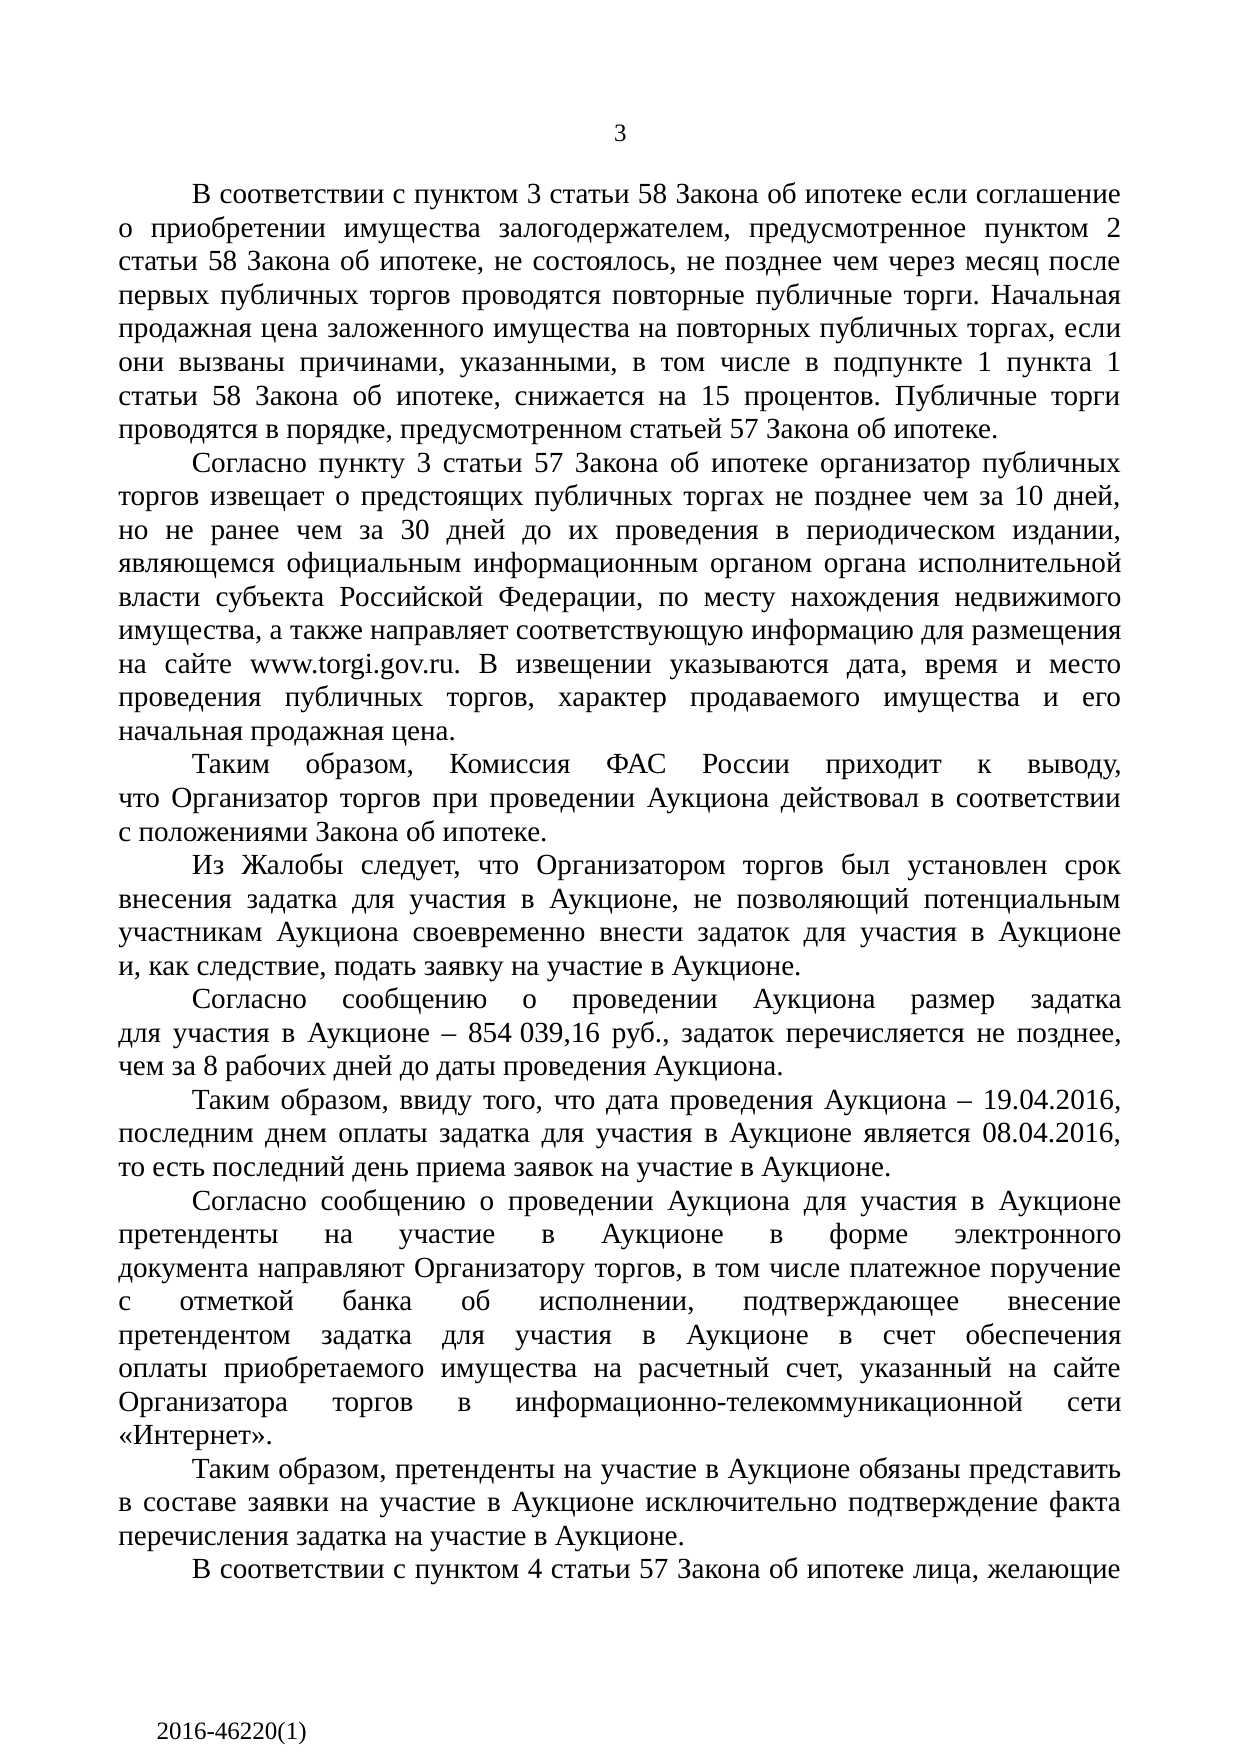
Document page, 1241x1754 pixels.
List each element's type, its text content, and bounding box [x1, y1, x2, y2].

text Согласно сообщению о проведении Аукциона размер задатка для участия в Аукционе – 854 039,16 руб., задаток перечисляется не позднее, чем за 8 рабочих дней до даты проведения Аукциона. [118, 981, 1122, 1082]
text В соответствии с пунктом 3 статьи 58 Закона об ипотеке если соглашение о приобретении имущества залогодержателем, предусмотренное пунктом 2 статьи 58 Закона об ипотеке, не состоялось, не позднее чем через месяц после первых публичных торгов проводятся повторные публичные торги. Начальная продажная цена заложенного имущества на повторных публичных торгах, если они вызваны причинами, указанными, в том числе в подпункте 1 пункта 1 статьи 58 Закона об ипотеке, снижается на 15 процентов. Публичные торги проводятся в порядке, предусмотренном статьей 57 Закона об ипотеке. [118, 176, 1122, 445]
text Таким образом, ввиду того, что дата проведения Аукциона – 19.04.2016, последним днем оплаты задатка для участия в Аукционе является 08.04.2016, то есть последний день приема заявок на участие в Аукционе. [118, 1082, 1122, 1183]
text Согласно пункту 3 статьи 57 Закона об ипотеке организатор публичных торгов извещает о предстоящих публичных торгах не позднее чем за 10 дней, но не ранее чем за 30 дней до их проведения в периодическом издании, являющемся официальным информационным органом органа исполнительной власти субъекта Российской Федерации, по месту нахождения недвижимого имущества, а также направляет соответствующую информацию для размещения на сайте www.torgi.gov.ru. В извещении указываются дата, время и место проведения публичных торгов, характер продаваемого имущества и его начальная продажная цена. [118, 445, 1122, 747]
text Согласно сообщению о проведении Аукциона для участия в Аукционе претенденты на участие в Аукционе в форме электронного документа направляют Организатору торгов, в том числе платежное поручение с отметкой банка об исполнении, подтверждающее внесение претендентом задатка для участия в Аукционе в счет обеспечения оплаты приобретаемого имущества на расчетный счет, указанный на сайте Организатора торгов в информационно-телекоммуникационной сети «Интернет». [118, 1183, 1122, 1451]
text В соответствии с пунктом 4 статьи 57 Закона об ипотеке лица, желающие [118, 1552, 1122, 1585]
text Из Жалобы следует, что Организатором торгов был установлен срок внесения задатка для участия в Аукционе, не позволяющий потенциальным участникам Аукциона своевременно внести задаток для участия в Аукционе и, как следствие, подать заявку на участие в Аукционе. [118, 847, 1122, 981]
text Таким образом, Комиссия ФАС России приходит к выводу, что Организатор торгов при проведении Аукциона действовал в соответствии с положениями Закона об ипотеке. [118, 747, 1122, 847]
text Таким образом, претенденты на участие в Аукционе обязаны представить в составе заявки на участие в Аукционе исключительно подтверждение факта перечисления задатка на участие в Аукционе. [118, 1451, 1122, 1552]
